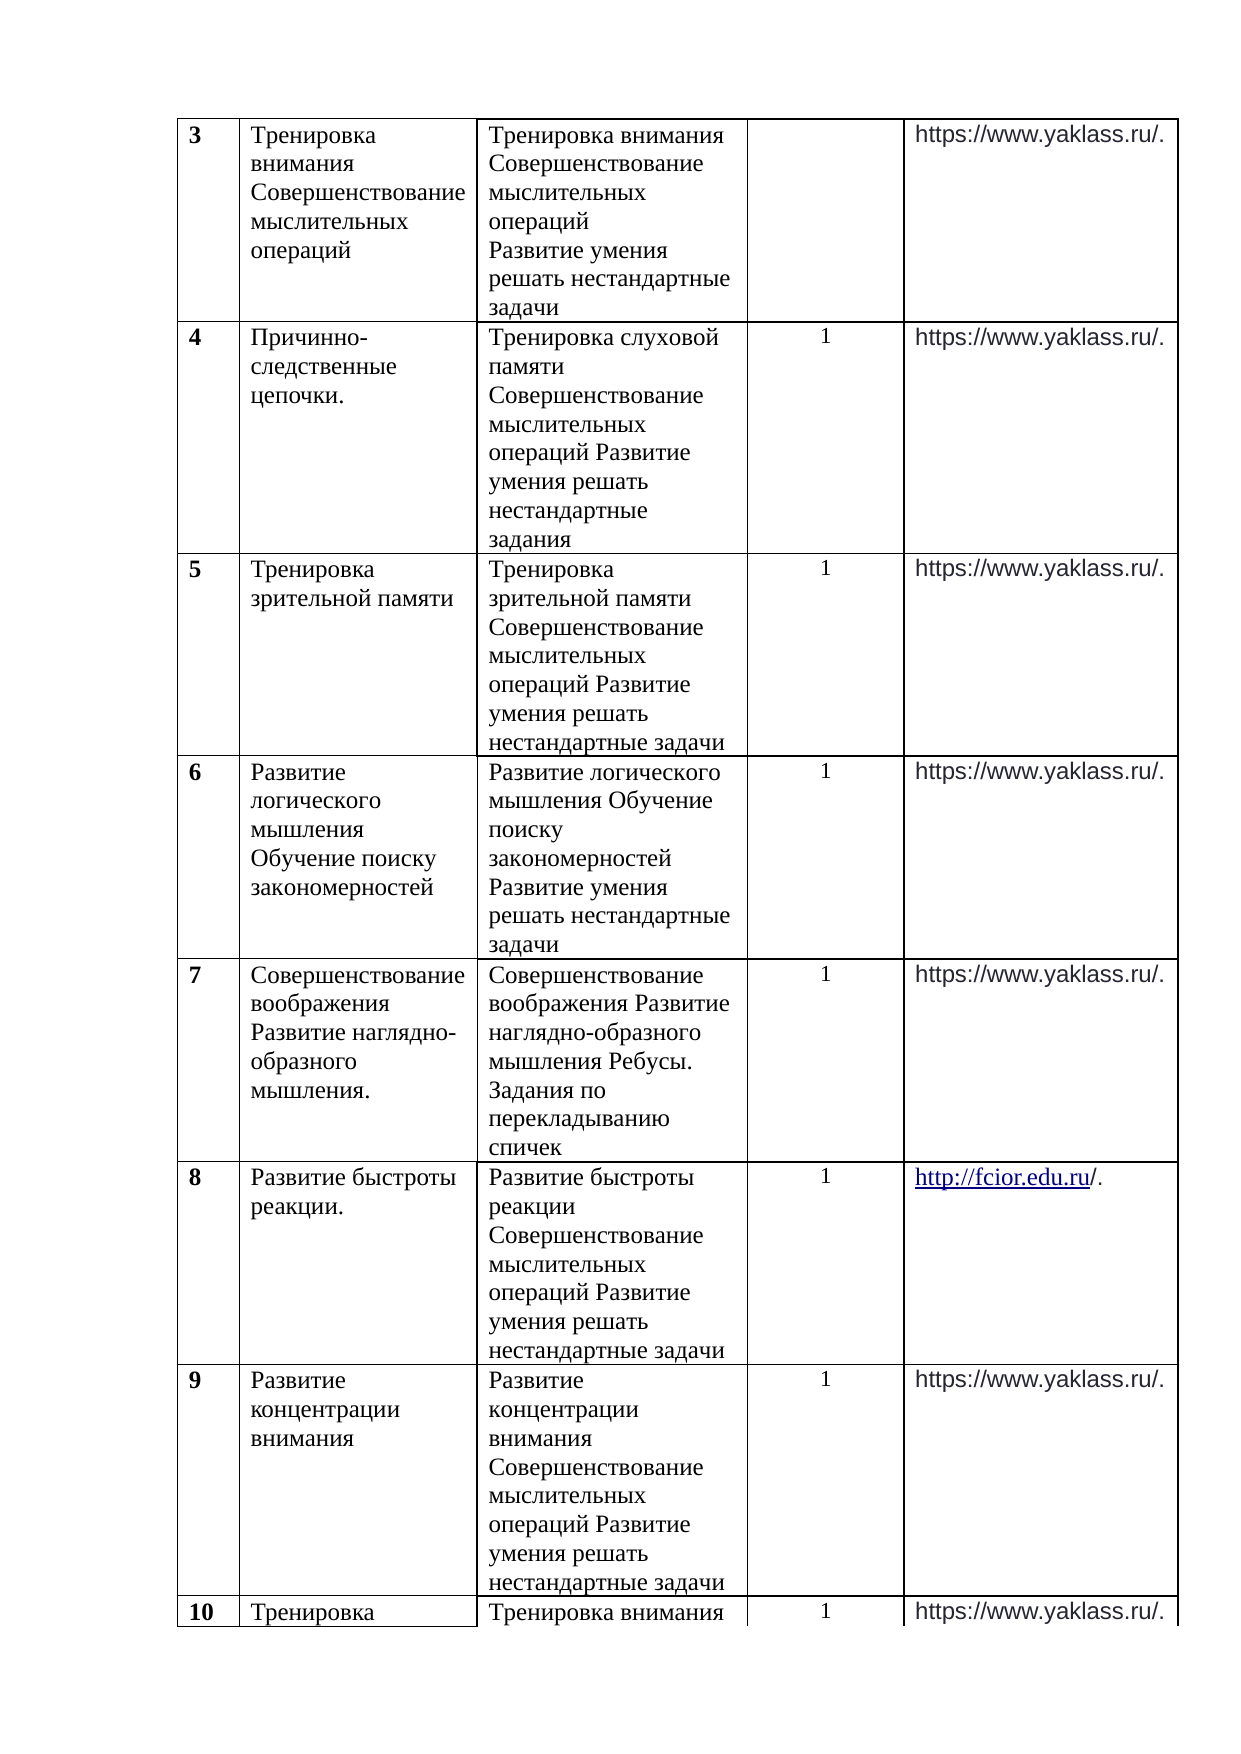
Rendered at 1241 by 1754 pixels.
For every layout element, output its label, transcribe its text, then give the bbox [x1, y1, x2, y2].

table_cell 1 [748, 960, 903, 1161]
table_cell Тренировка внимания Совершенствование мыслительных операций [240, 119, 476, 321]
table_cell https://www.yaklass.ru/. [905, 1365, 1177, 1595]
table_cell 1 [748, 1365, 903, 1595]
table_cell 8 [178, 1162, 239, 1364]
table_cell http://fcior.edu.ru/. [905, 1163, 1177, 1364]
table_cell https://www.yaklass.ru/. [905, 1597, 1177, 1626]
table_cell 1 [748, 757, 903, 958]
table_cell 5 [178, 554, 239, 755]
table_cell Развитие быстроты реакции Совершенствование мыслительных операций Развитие умения решать нестандартные задачи [478, 1163, 747, 1364]
table_cell Развитие концентрации внимания [240, 1365, 476, 1595]
table_cell 4 [178, 322, 239, 552]
table_cell 1 [748, 554, 903, 755]
table_cell 10 [178, 1596, 239, 1626]
table_cell Тренировка зрительной памяти [240, 554, 476, 755]
table_cell https://www.yaklass.ru/. [905, 120, 1177, 321]
table_cell Совершенствование воображения Развитие наглядно-образного мышления Ребусы. Задания по перекладыванию спичек [478, 960, 747, 1161]
table_cell 9 [178, 1365, 239, 1595]
table_cell 1 [748, 323, 903, 552]
table_cell Развитие быстроты реакции. [240, 1162, 476, 1364]
table_cell 3 [178, 119, 239, 321]
table_cell https://www.yaklass.ru/. [905, 323, 1177, 552]
table_cell 1 [748, 1597, 903, 1626]
table_cell 7 [178, 959, 239, 1161]
table_cell Развитие логического мышления Обучение поиску закономерностей Развитие умения решать нестандартные задачи [478, 757, 747, 958]
table_cell Тренировка внимания Совершенствование мыслительных операций Развитие умения решать нестандартные задачи [478, 120, 747, 321]
table_cell Тренировка слуховой памяти Совершенствование мыслительных операций Развитие умения решать нестандартные задания [478, 323, 747, 552]
table_cell Совершенствование воображения Развитие наглядно-образного мышления. [240, 959, 477, 1161]
table_cell 1 [748, 1163, 903, 1364]
table_cell Развитие концентрации внимания Совершенствование мыслительных операций Развитие умения решать нестандартные задачи [478, 1365, 747, 1595]
table_cell Тренировка [240, 1596, 476, 1626]
table_cell Причинно-следственные цепочки. [240, 322, 476, 552]
table_cell https://www.yaklass.ru/. [905, 757, 1177, 958]
table_cell https://www.yaklass.ru/. [905, 960, 1177, 1161]
table_cell Тренировка зрительной памяти Совершенствование мыслительных операций Развитие умения решать нестандартные задачи [478, 554, 747, 755]
table_cell 6 [178, 756, 239, 958]
table_cell [748, 120, 903, 321]
table_cell https://www.yaklass.ru/. [905, 554, 1177, 755]
table_cell Развитие логического мышления Обучение поиску закономерностей [240, 756, 477, 958]
table_cell Тренировка внимания [478, 1597, 747, 1626]
